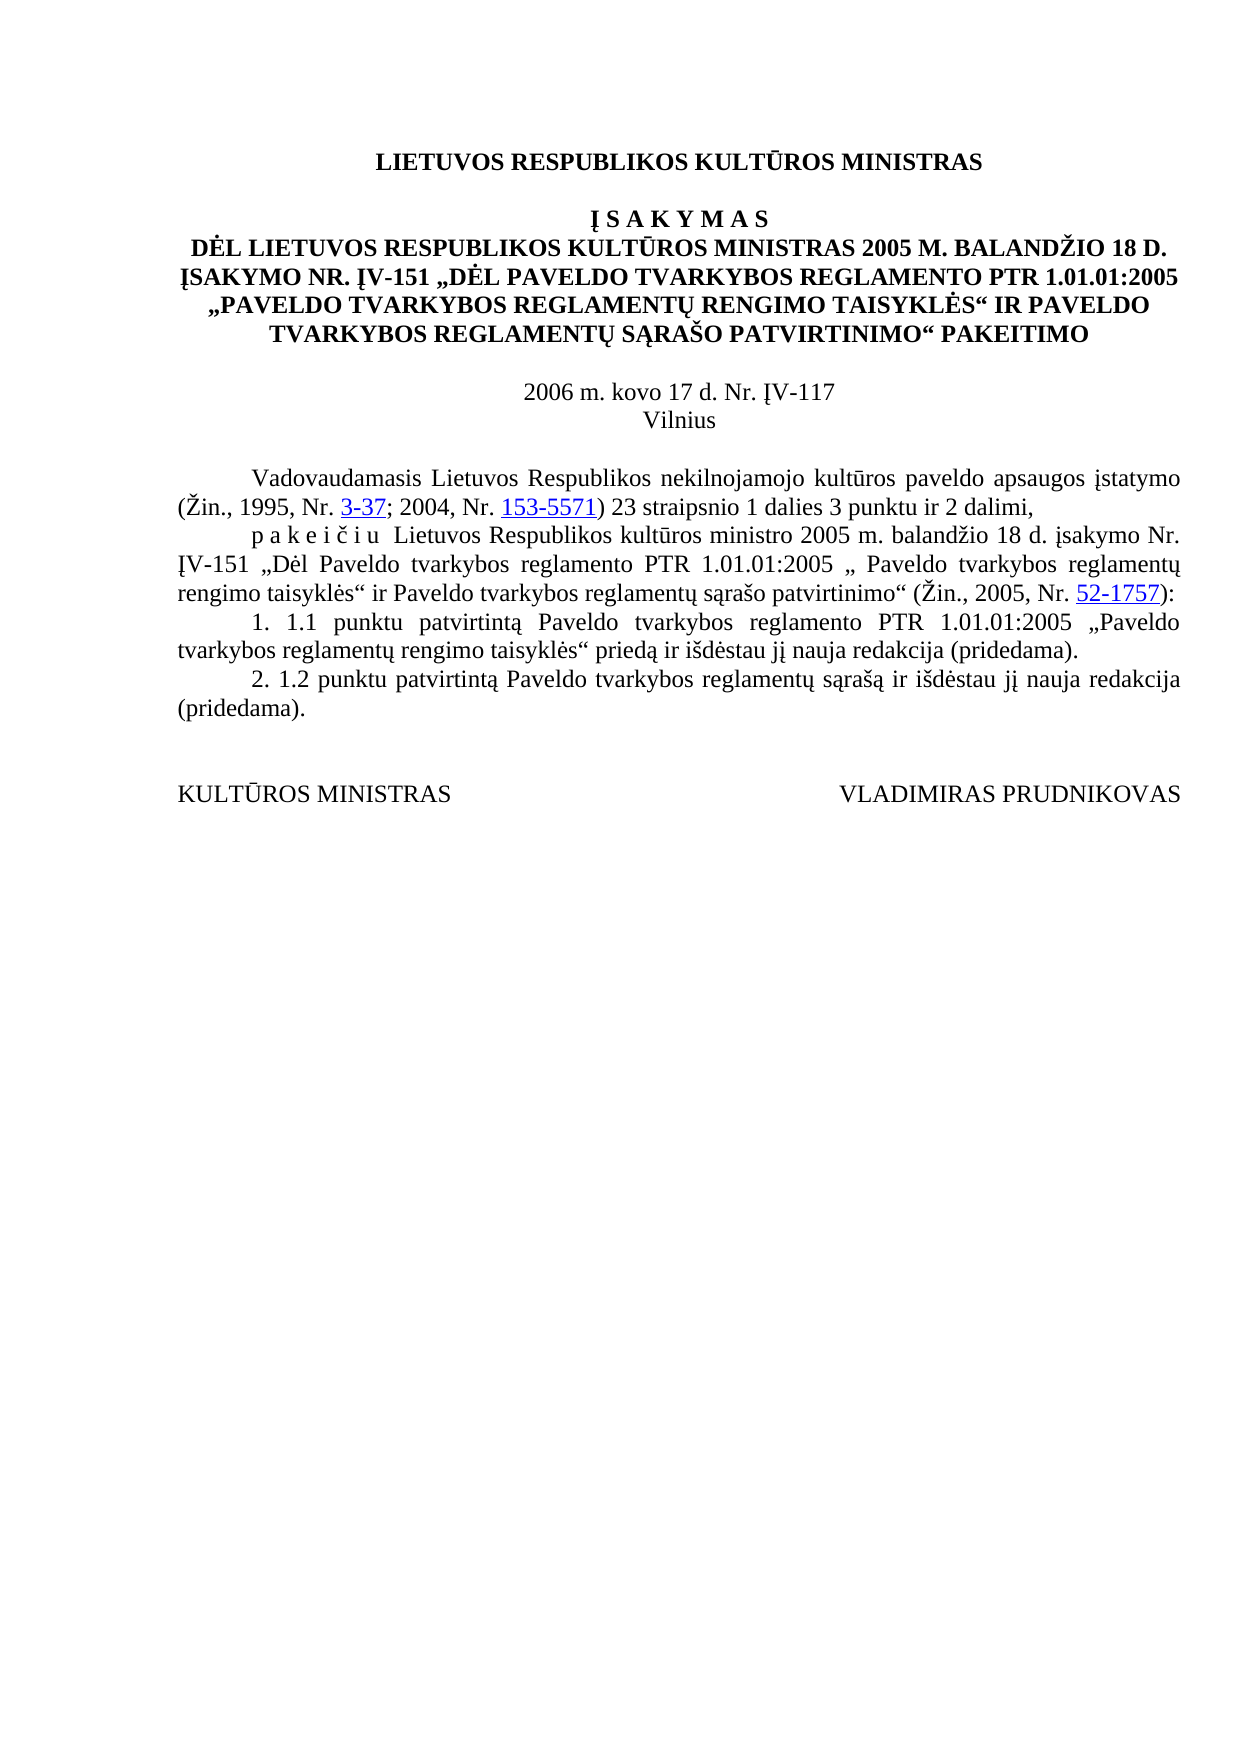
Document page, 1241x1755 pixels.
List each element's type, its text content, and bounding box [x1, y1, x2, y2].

text Į S A K Y M A S [177, 204, 1181, 233]
text Vilnius [177, 406, 1181, 434]
text Vadovaudamasis Lietuvos Respublikos nekilnojamojo kultūros paveldo apsaugos įstatymo (Žin., 1995, Nr. 3-37; 2004, Nr. 153-5571) 23 straipsnio 1 dalies 3 punktu ir 2 dalimi, [177, 463, 1181, 521]
text 2. 1.2 punktu patvirtintą Paveldo tvarkybos reglamentų sąrašą ir išdėstau jį nauja redakcija (pridedama). [177, 664, 1181, 722]
text 1. 1.1 punktu patvirtintą Paveldo tvarkybos reglamento PTR 1.01.01:2005 „Paveldo tvarkybos reglamentų rengimo taisyklės“ priedą ir išdėstau jį nauja redakcija (pridedama). [177, 607, 1181, 664]
text 2006 m. kovo 17 d. Nr. ĮV-117 [177, 377, 1181, 406]
text pakeičiu Lietuvos Respublikos kultūros ministro 2005 m. balandžio 18 d. įsakymo Nr. ĮV-151 „Dėl Paveldo tvarkybos reglamento PTR 1.01.01:2005 „ Paveldo tvarkybos reglamentų rengimo taisyklės“ ir Paveldo tvarkybos reglamentų sąrašo patvirtinimo“ (Žin., 2005, Nr. 52-1757): [177, 521, 1181, 607]
text KULTŪROS MINISTRAS VLADIMIRAS PRUDNIKOVAS [177, 779, 1181, 808]
text DĖL LIETUVOS RESPUBLIKOS KULTŪROS MINISTRAS 2005 M. BALANDŽIO 18 D. ĮSAKYMO NR. ĮV-151 „DĖL PAVELDO TVARKYBOS REGLAMENTO PTR 1.01.01:2005 „PAVELDO TVARKYBOS REGLAMENTŲ RENGIMO TAISYKLĖS“ IR PAVELDO TVARKYBOS REGLAMENTŲ SĄRAŠO PATVIRTINIMO“ PAKEITIMO [177, 233, 1181, 348]
text LIETUVOS RESPUBLIKOS KULTŪROS MINISTRAS [177, 147, 1181, 176]
